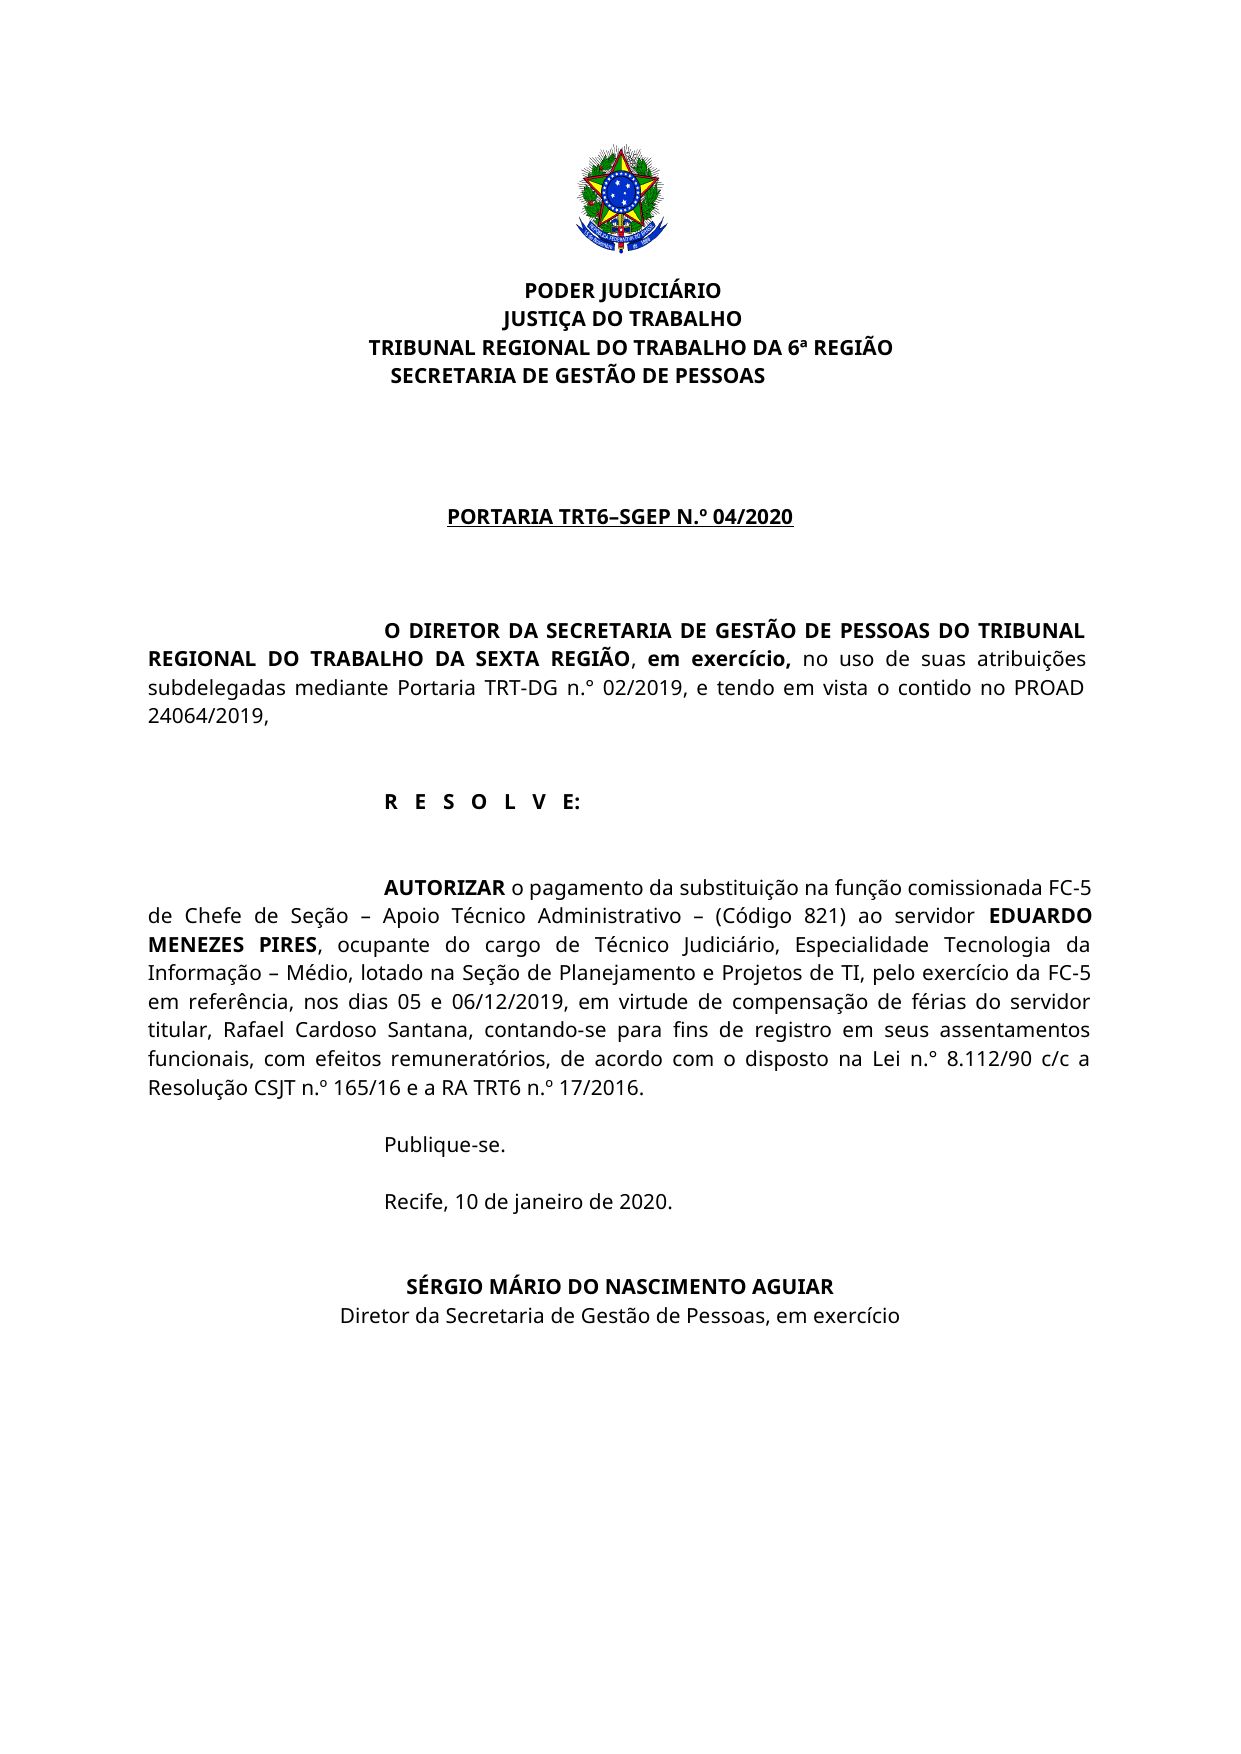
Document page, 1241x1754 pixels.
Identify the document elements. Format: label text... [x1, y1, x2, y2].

text O DIRETOR DA SECRETARIA DE GESTÃO DE PESSOAS DO TRIBUNAL REGIONAL DO TRABALHO DA SEXTA REGIÃO, em exercício, no uso de suas atribuições subdelegadas mediante Portaria TRT-DG n.° 02/2019, e tendo em vista o contido no PROAD 24064/2019, [148, 616, 1087, 730]
text JUSTIÇA DO TRABALHO [148, 304, 1092, 333]
text Recife, 10 de janeiro de 2020. [148, 1187, 1092, 1215]
text SÉRGIO MÁRIO DO NASCIMENTO AGUIAR [148, 1272, 1092, 1301]
text PODER JUDICIÁRIO [148, 276, 1092, 304]
text SECRETARIA DE GESTÃO DE PESSOAS [148, 361, 1087, 390]
text R E S O L V E: [148, 787, 1087, 816]
text PORTARIA TRT6–SGEP N.º 04/2020 [148, 502, 1092, 530]
text Publique-se. [148, 1129, 1092, 1158]
text Diretor da Secretaria de Gestão de Pessoas, em exercício [148, 1301, 1092, 1329]
picture [571, 141, 669, 255]
text TRIBUNAL REGIONAL DO TRABALHO DA 6ª REGIÃO [148, 333, 1092, 361]
text AUTORIZAR o pagamento da substituição na função comissionada FC-5 de Chefe de Seção – Apoio Técnico Administrativo – (Código 821) ao servidor EDUARDO MENEZES PIRES, ocupante do cargo de Técnico Judiciário, Especialidade Tecnologia da Informação – Médio, lotado na Seção de Planejamento e Projetos de TI, pelo exercício da FC-5 em referência, nos dias 05 e 06/12/2019, em virtude de compensação de férias do servidor titular, Rafael Cardoso Santana, contando-se para fins de registro em seus assentamentos funcionais, com efeitos remuneratórios, de acordo com o disposto na Lei n.° 8.112/90 c/c a Resolução CSJT n.º 165/16 e a RA TRT6 n.º 17/2016. [148, 873, 1092, 1101]
